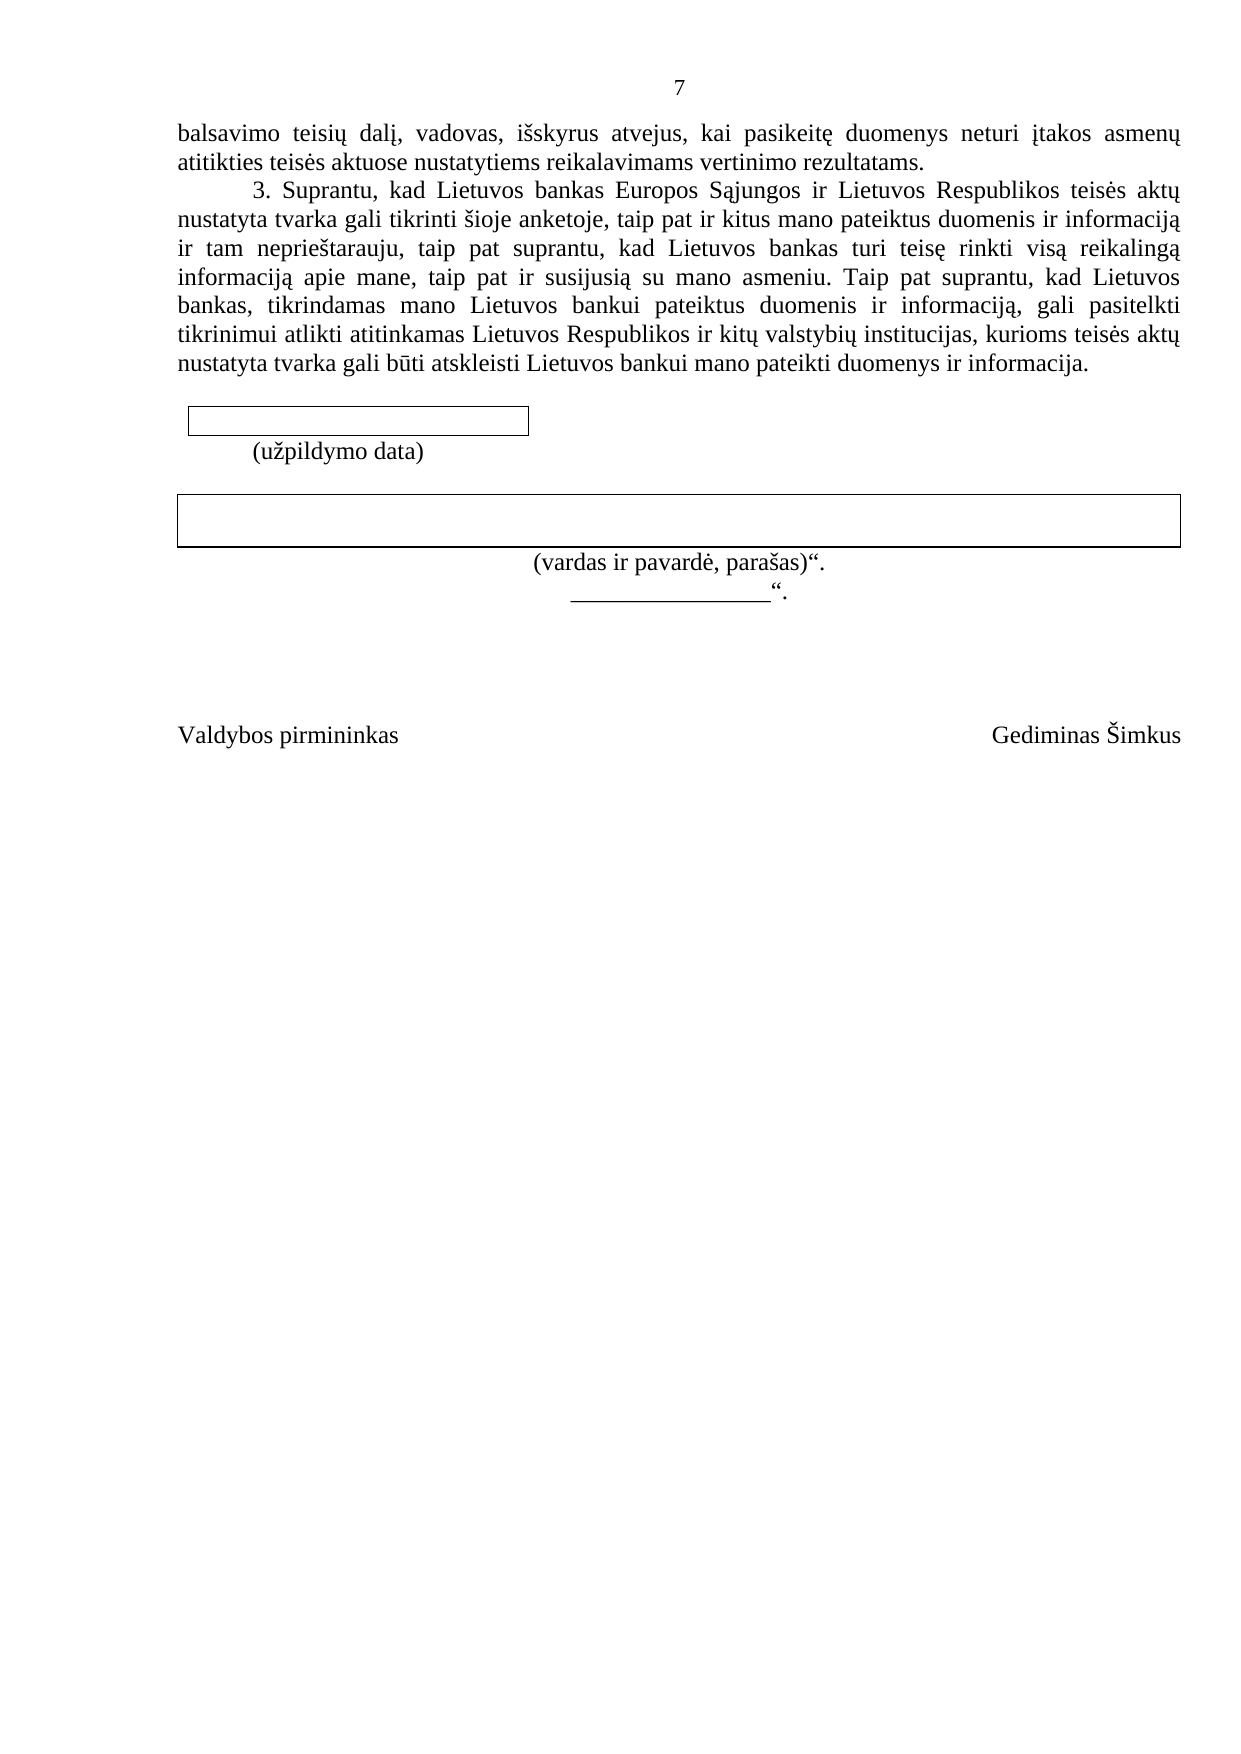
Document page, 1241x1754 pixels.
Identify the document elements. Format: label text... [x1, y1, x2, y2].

text 3. Suprantu, kad Lietuvos bankas Europos Sąjungos ir Lietuvos Respublikos teisės aktų nustatyta tvarka gali tikrinti šioje anketoje, taip pat ir kitus mano pateiktus duomenis ir informaciją ir tam neprieštarauju, taip pat suprantu, kad Lietuvos bankas turi teisę rinkti visą reikalingą informaciją apie mane, taip pat ir susijusią su mano asmeniu. Taip pat suprantu, kad Lietuvos bankas, tikrindamas mano Lietuvos bankui pateiktus duomenis ir informaciją, gali pasitelkti tikrinimui atlikti atitinkamas Lietuvos Respublikos ir kitų valstybių institucijas, kurioms teisės aktų nustatyta tvarka gali būti atskleisti Lietuvos bankui mano pateikti duomenys ir informacija. [177, 176, 1181, 377]
text (vardas ir pavardė, parašas)“. [177, 548, 1181, 576]
table_header [178, 495, 1180, 546]
subtitle Valdybos pirmininkas Gediminas Šimkus [177, 720, 1181, 749]
text ________________“. [177, 576, 1181, 605]
text (užpildymo data) [177, 436, 1181, 465]
table_header [189, 407, 528, 435]
text balsavimo teisių dalį, vadovas, išskyrus atvejus, kai pasikeitę duomenys neturi įtakos asmenų atitikties teisės aktuose nustatytiems reikalavimams vertinimo rezultatams. [177, 118, 1181, 176]
